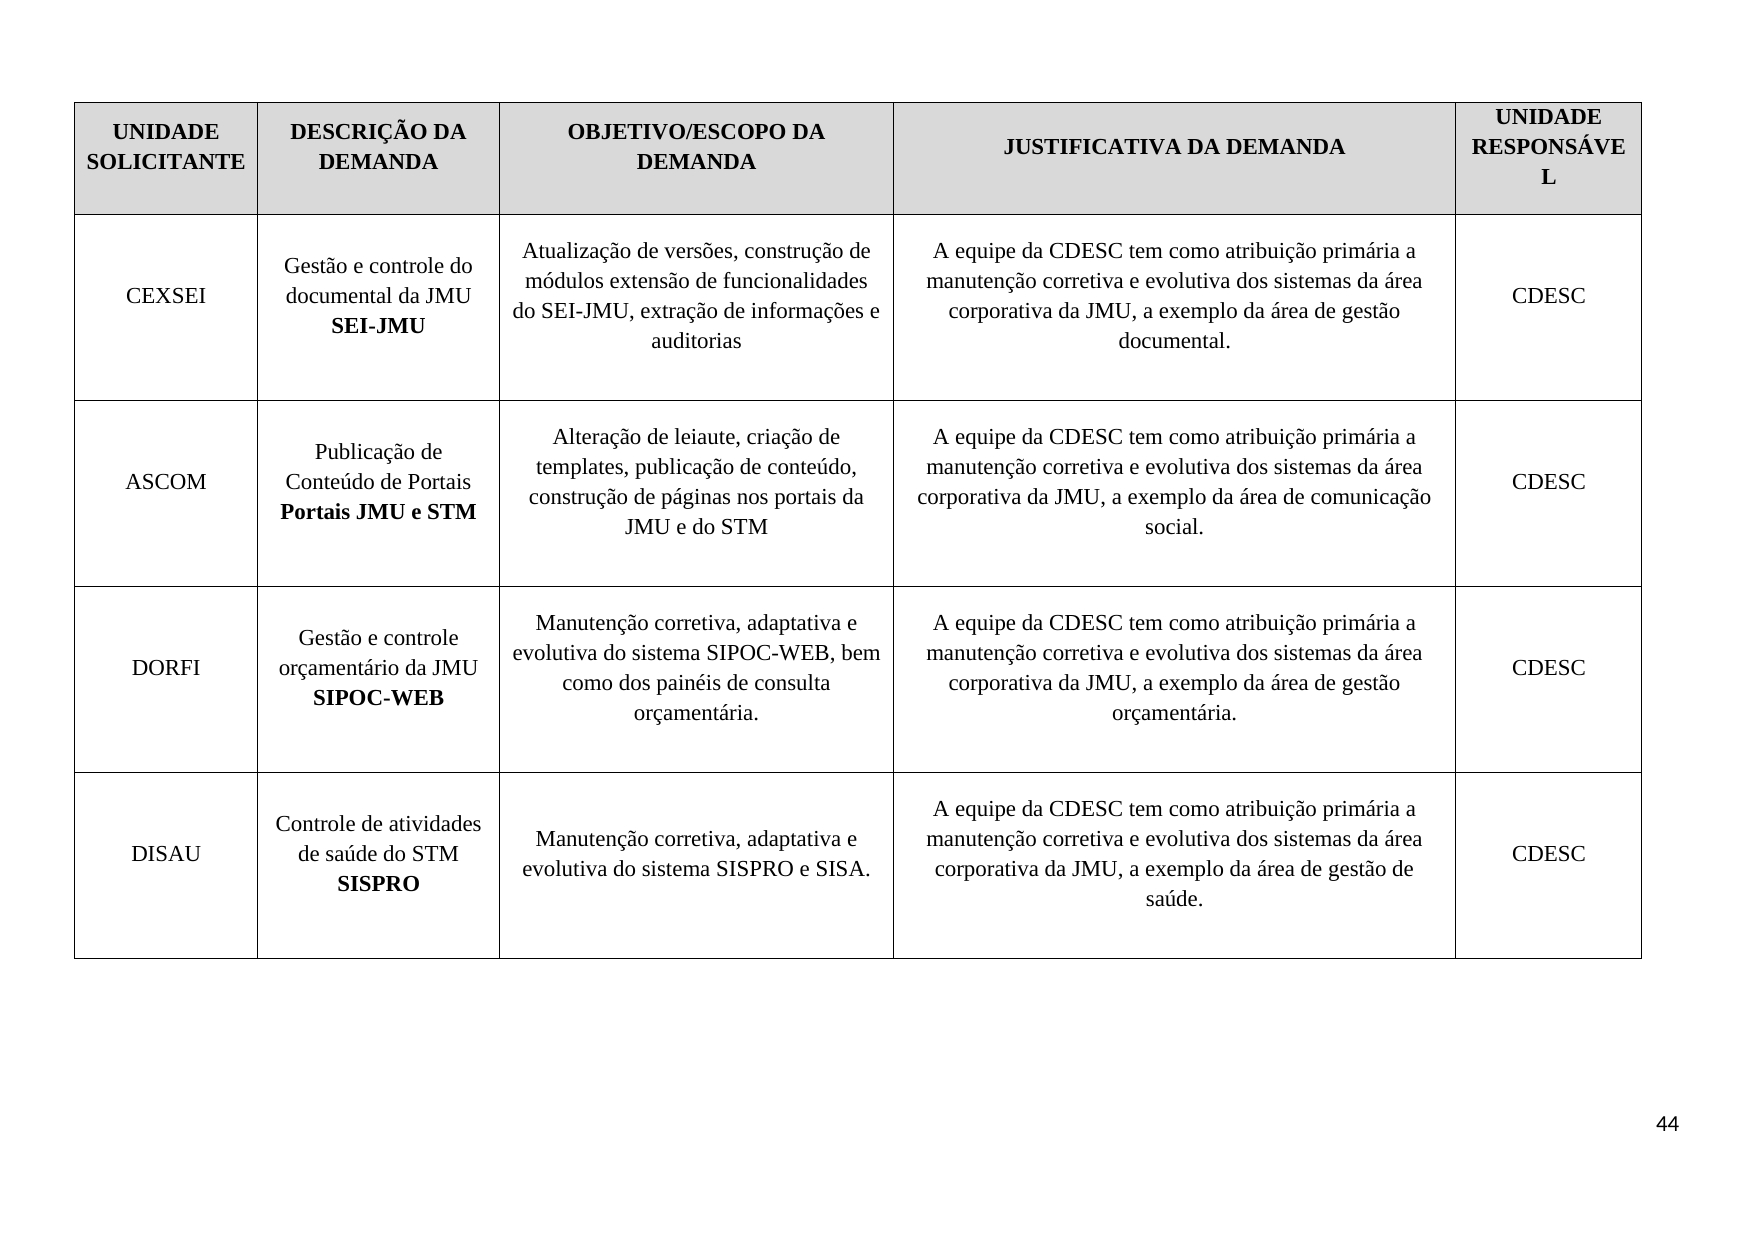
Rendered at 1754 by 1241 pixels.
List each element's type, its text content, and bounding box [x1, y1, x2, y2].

table_header OBJETIVO/ESCOPO DA DEMANDA [500, 103, 893, 214]
table_header UNIDADE SOLICITANTE [75, 103, 257, 214]
table_cell Atualização de versões, construção de módulos extensão de funcionalidades do SEI-JMU, extração de informações e auditorias [500, 215, 893, 400]
table_cell CDESC [1456, 215, 1641, 400]
table_cell CDESC [1456, 587, 1641, 772]
table_cell A equipe da CDESC tem como atribuição primária a manutenção corretiva e evolutiva dos sistemas da área corporativa da JMU, a exemplo da área de gestão de saúde. [894, 773, 1455, 958]
table_cell Manutenção corretiva, adaptativa e evolutiva do sistema SISPRO e SISA. [500, 773, 893, 958]
table_cell DISAU [75, 773, 257, 958]
table_cell A equipe da CDESC tem como atribuição primária a manutenção corretiva e evolutiva dos sistemas da área corporativa da JMU, a exemplo da área de comunicação social. [894, 401, 1455, 586]
table_cell A equipe da CDESC tem como atribuição primária a manutenção corretiva e evolutiva dos sistemas da área corporativa da JMU, a exemplo da área de gestão documental. [894, 215, 1455, 400]
table_cell Controle de atividades de saúde do STM SISPRO [258, 773, 499, 958]
table_header DESCRIÇÃO DA DEMANDA [258, 103, 499, 214]
table_header JUSTIFICATIVA DA DEMANDA [894, 103, 1455, 214]
table_cell ASCOM [75, 401, 257, 586]
table_cell Gestão e controle orçamentário da JMU SIPOC-WEB [258, 587, 499, 772]
table_cell DORFI [75, 587, 257, 772]
table_cell CDESC [1456, 401, 1641, 586]
table_cell Alteração de leiaute, criação de templates, publicação de conteúdo, construção de páginas nos portais da JMU e do STM [500, 401, 893, 586]
table_cell Gestão e controle do documental da JMU SEI-JMU [258, 215, 499, 400]
table_cell A equipe da CDESC tem como atribuição primária a manutenção corretiva e evolutiva dos sistemas da área corporativa da JMU, a exemplo da área de gestão orçamentária. [894, 587, 1455, 772]
table_cell CDESC [1456, 773, 1641, 958]
table_header UNIDADE RESPONSÁVEL [1456, 103, 1641, 214]
table_cell Manutenção corretiva, adaptativa e evolutiva do sistema SIPOC-WEB, bem como dos painéis de consulta orçamentária. [500, 587, 893, 772]
table_cell Publicação de Conteúdo de Portais Portais JMU e STM [258, 401, 499, 586]
table_cell CEXSEI [75, 215, 257, 400]
